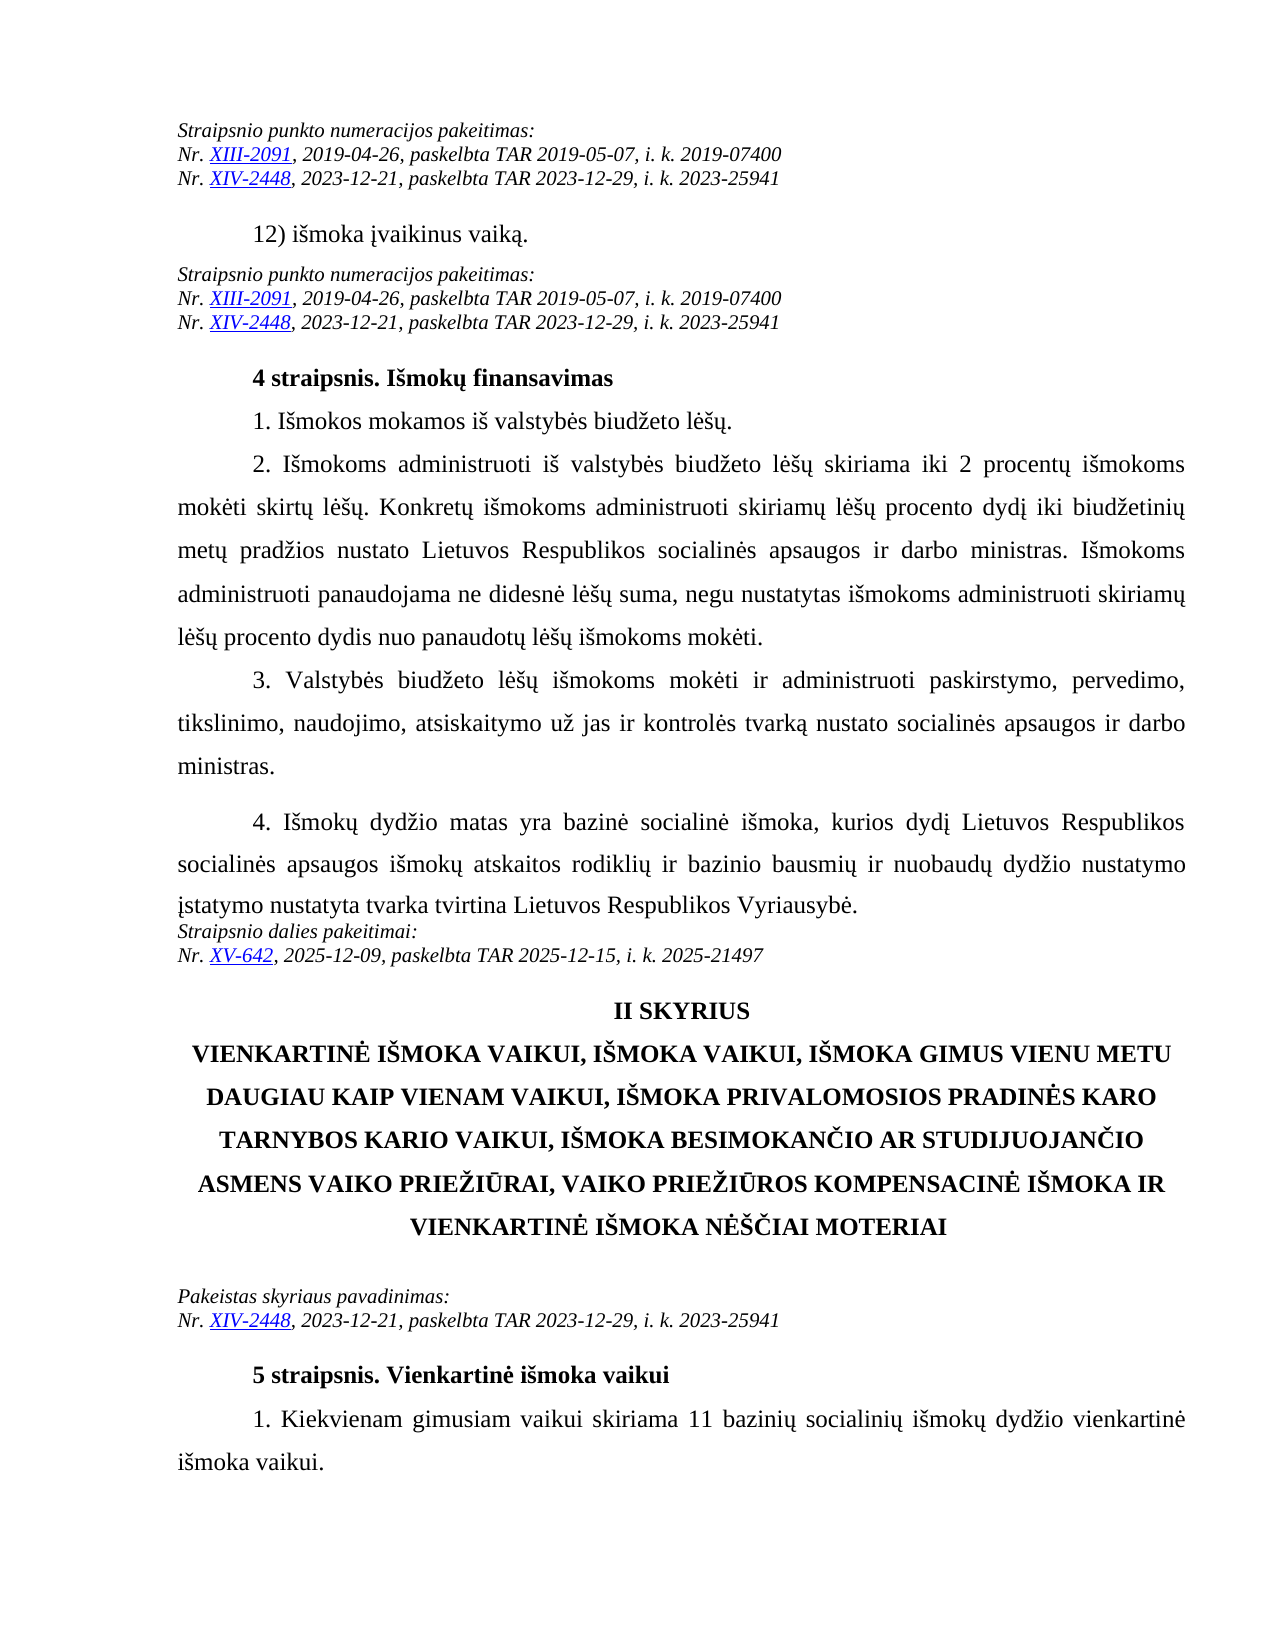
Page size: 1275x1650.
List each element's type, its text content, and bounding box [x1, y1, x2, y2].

text II SKYRIUS [177, 996, 1186, 1025]
text 1. Išmokos mokamos iš valstybės biudžeto lėšų. [177, 406, 1186, 435]
text 2. Išmokoms administruoti iš valstybės biudžeto lėšų skiriama iki 2 procentų išmokoms mokėti skirtų lėšų. Konkretų išmokoms administruoti skiriamų lėšų procento dydį iki biudžetinių metų pradžios nustato Lietuvos Respublikos socialinės apsaugos ir darbo ministras. Išmokoms administruoti panaudojama ne didesnė lėšų suma, negu nustatytas išmokoms administruoti skiriamų lėšų procento dydis nuo panaudotų lėšų išmokoms mokėti. [177, 449, 1186, 651]
text Nr. XIII-2091, 2019-04-26, paskelbta TAR 2019-05-07, i. k. 2019-07400 [177, 142, 1186, 166]
text Nr. XIV-2448, 2023-12-21, paskelbta TAR 2023-12-29, i. k. 2023-25941 [177, 1308, 1186, 1332]
text Straipsnio punkto numeracijos pakeitimas: [177, 118, 1186, 142]
text VIENKARTINĖ IŠMOKA VAIKUI, IŠMOKA VAIKUI, IŠMOKA GIMUS VIENU METU DAUGIAU KAIP VIENAM VAIKUI, IŠMOKA PRIVALOMOSIOS PRADINĖS KARO TARNYBOS KARIO VAIKUI, IŠMOKA BESIMOKANČIO AR STUDIJUOJANČIO ASMENS VAIKO PRIEŽIŪRAI, VAIKO PRIEŽIŪROS KOMPENSACINĖ IŠMOKA IR VIENKARTINĖ IŠMOKA NĖŠČIAI MOTERIAI [177, 1039, 1186, 1241]
text 5 straipsnis. Vienkartinė išmoka vaikui [177, 1361, 1186, 1389]
text 1. Kiekvienam gimusiam vaikui skiriama 11 bazinių socialinių išmokų dydžio vienkartinė išmoka vaikui. [177, 1404, 1186, 1476]
text Straipsnio punkto numeracijos pakeitimas: [177, 262, 1186, 286]
text Nr. XIV-2448, 2023-12-21, paskelbta TAR 2023-12-29, i. k. 2023-25941 [177, 310, 1186, 334]
text Nr. XIV-2448, 2023-12-21, paskelbta TAR 2023-12-29, i. k. 2023-25941 [177, 166, 1186, 190]
text 3. Valstybės biudžeto lėšų išmokoms mokėti ir administruoti paskirstymo, pervedimo, tikslinimo, naudojimo, atsiskaitymo už jas ir kontrolės tvarką nustato socialinės apsaugos ir darbo ministras. [177, 665, 1186, 780]
text Straipsnio dalies pakeitimai: [177, 919, 1186, 943]
text 4 straipsnis. Išmokų finansavimas [177, 363, 1186, 392]
text 12) išmoka įvaikinus vaiką. [177, 219, 1186, 248]
text Nr. XIII-2091, 2019-04-26, paskelbta TAR 2019-05-07, i. k. 2019-07400 [177, 286, 1186, 310]
text Pakeistas skyriaus pavadinimas: [177, 1284, 1186, 1308]
text Nr. XV-642, 2025-12-09, paskelbta TAR 2025-12-15, i. k. 2025-21497 [177, 943, 1186, 967]
text 4. Išmokų dydžio matas yra bazinė socialinė išmoka, kurios dydį Lietuvos Respublikos socialinės apsaugos išmokų atskaitos rodiklių ir bazinio bausmių ir nuobaudų dydžio nustatymo įstatymo nustatyta tvarka tvirtina Lietuvos Respublikos Vyriausybė. [177, 794, 1186, 919]
